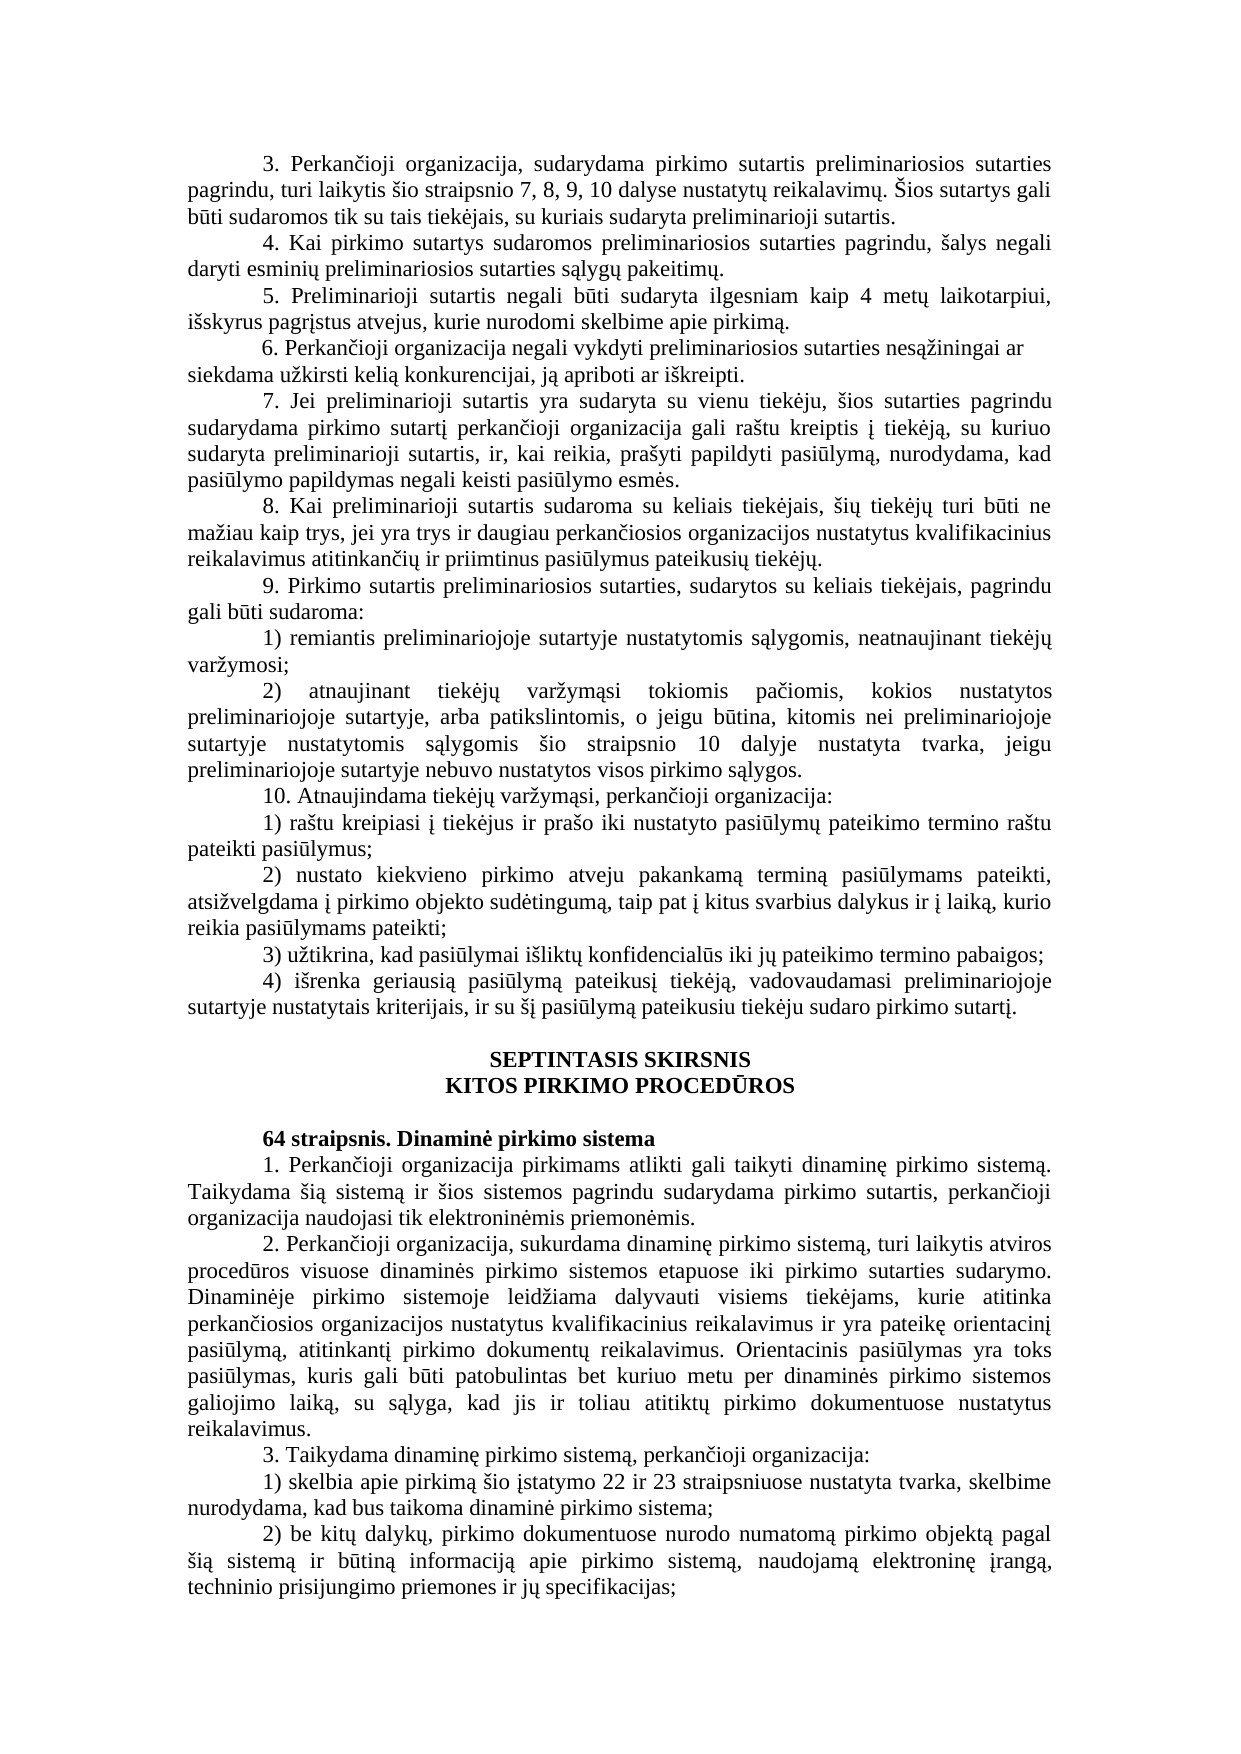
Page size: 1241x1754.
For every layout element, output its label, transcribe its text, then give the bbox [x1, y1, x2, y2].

text 2. Perkančioji organizacija, sukurdama dinaminę pirkimo sistemą, turi laikytis atviros procedūros visuose dinaminės pirkimo sistemos etapuose iki pirkimo sutarties sudarymo. Dinaminėje pirkimo sistemoje leidžiama dalyvauti visiems tiekėjams, kurie atitinka perkančiosios organizacijos nustatytus kvalifikacinius reikalavimus ir yra pateikę orientacinį pasiūlymą, atitinkantį pirkimo dokumentų reikalavimus. Orientacinis pasiūlymas yra toks pasiūlymas, kuris gali būti patobulintas bet kuriuo metu per dinaminės pirkimo sistemos galiojimo laiką, su sąlyga, kad jis ir toliau atitiktų pirkimo dokumentuose nustatytus reikalavimus. [187, 1231, 1053, 1441]
text 7. Jei preliminarioji sutartis yra sudaryta su vienu tiekėju, šios sutarties pagrindu sudarydama pirkimo sutartį perkančioji organizacija gali raštu kreiptis į tiekėją, su kuriuo sudaryta preliminarioji sutartis, ir, kai reikia, prašyti papildyti pasiūlymą, nurodydama, kad pasiūlymo papildymas negali keisti pasiūlymo esmės. [187, 387, 1053, 493]
text 8. Kai preliminarioji sutartis sudaroma su keliais tiekėjais, šių tiekėjų turi būti ne mažiau kaip trys, jei yra trys ir daugiau perkančiosios organizacijos nustatytus kvalifikacinius reikalavimus atitinkančių ir priimtinus pasiūlymus pateikusių tiekėjų. [187, 493, 1053, 572]
text 10. Atnaujindama tiekėjų varžymąsi, perkančioji organizacija: [187, 782, 1053, 809]
text KITOS PIRKIMO PROCEDŪROS [187, 1072, 1053, 1099]
text SEPTINTASIS SKIRSNIS [187, 1046, 1053, 1072]
text 3. Perkančioji organizacija, sudarydama pirkimo sutartis preliminariosios sutarties pagrindu, turi laikytis šio straipsnio 7, 8, 9, 10 dalyse nustatytų reikalavimų. Šios sutartys gali būti sudaromos tik su tais tiekėjais, su kuriais sudaryta preliminarioji sutartis. [187, 150, 1053, 229]
text 1) skelbia apie pirkimą šio įstatymo 22 ir 23 straipsniuose nustatyta tvarka, skelbime nurodydama, kad bus taikoma dinaminė pirkimo sistema; [187, 1468, 1053, 1520]
text 5. Preliminarioji sutartis negali būti sudaryta ilgesniam kaip 4 metų laikotarpiui, išskyrus pagrįstus atvejus, kurie nurodomi skelbime apie pirkimą. [187, 282, 1053, 334]
text 1. Perkančioji organizacija pirkimams atlikti gali taikyti dinaminę pirkimo sistemą. Taikydama šią sistemą ir šios sistemos pagrindu sudarydama pirkimo sutartis, perkančioji organizacija naudojasi tik elektroninėmis priemonėmis. [187, 1151, 1053, 1231]
text 3) užtikrina, kad pasiūlymai išliktų konfidencialūs iki jų pateikimo termino pabaigos; [187, 941, 1053, 967]
text 4. Kai pirkimo sutartys sudaromos preliminariosios sutarties pagrindu, šalys negali daryti esminių preliminariosios sutarties sąlygų pakeitimų. [187, 229, 1053, 282]
text 64 straipsnis. Dinaminė pirkimo sistema [187, 1125, 1053, 1151]
text 1) remiantis preliminariojoje sutartyje nustatytomis sąlygomis, neatnaujinant tiekėjų varžymosi; [187, 624, 1053, 677]
text 2) nustato kiekvieno pirkimo atveju pakankamą terminą pasiūlymams pateikti, atsižvelgdama į pirkimo objekto sudėtingumą, taip pat į kitus svarbius dalykus ir į laiką, kurio reikia pasiūlymams pateikti; [187, 862, 1053, 941]
text 2) atnaujinant tiekėjų varžymąsi tokiomis pačiomis, kokios nustatytos preliminariojoje sutartyje, arba patikslintomis, o jeigu būtina, kitomis nei preliminariojoje sutartyje nustatytomis sąlygomis šio straipsnio 10 dalyje nustatyta tvarka, jeigu preliminariojoje sutartyje nebuvo nustatytos visos pirkimo sąlygos. [187, 677, 1053, 782]
text 4) išrenka geriausią pasiūlymą pateikusį tiekėją, vadovaudamasi preliminariojoje sutartyje nustatytais kriterijais, ir su šį pasiūlymą pateikusiu tiekėju sudaro pirkimo sutartį. [187, 967, 1053, 1020]
text 6. Perkančioji organizacija negali vykdyti preliminariosios sutarties nesąžiningai ar siekdama užkirsti kelią konkurencijai, ją apriboti ar iškreipti. [187, 334, 1053, 387]
text 9. Pirkimo sutartis preliminariosios sutarties, sudarytos su keliais tiekėjais, pagrindu gali būti sudaroma: [187, 572, 1053, 624]
text 3. Taikydama dinaminę pirkimo sistemą, perkančioji organizacija: [187, 1441, 1053, 1468]
text 1) raštu kreipiasi į tiekėjus ir prašo iki nustatyto pasiūlymų pateikimo termino raštu pateikti pasiūlymus; [187, 809, 1053, 862]
text 2) be kitų dalykų, pirkimo dokumentuose nurodo numatomą pirkimo objektą pagal šią sistemą ir būtiną informaciją apie pirkimo sistemą, naudojamą elektroninę įrangą, techninio prisijungimo priemones ir jų specifikacijas; [187, 1520, 1053, 1599]
